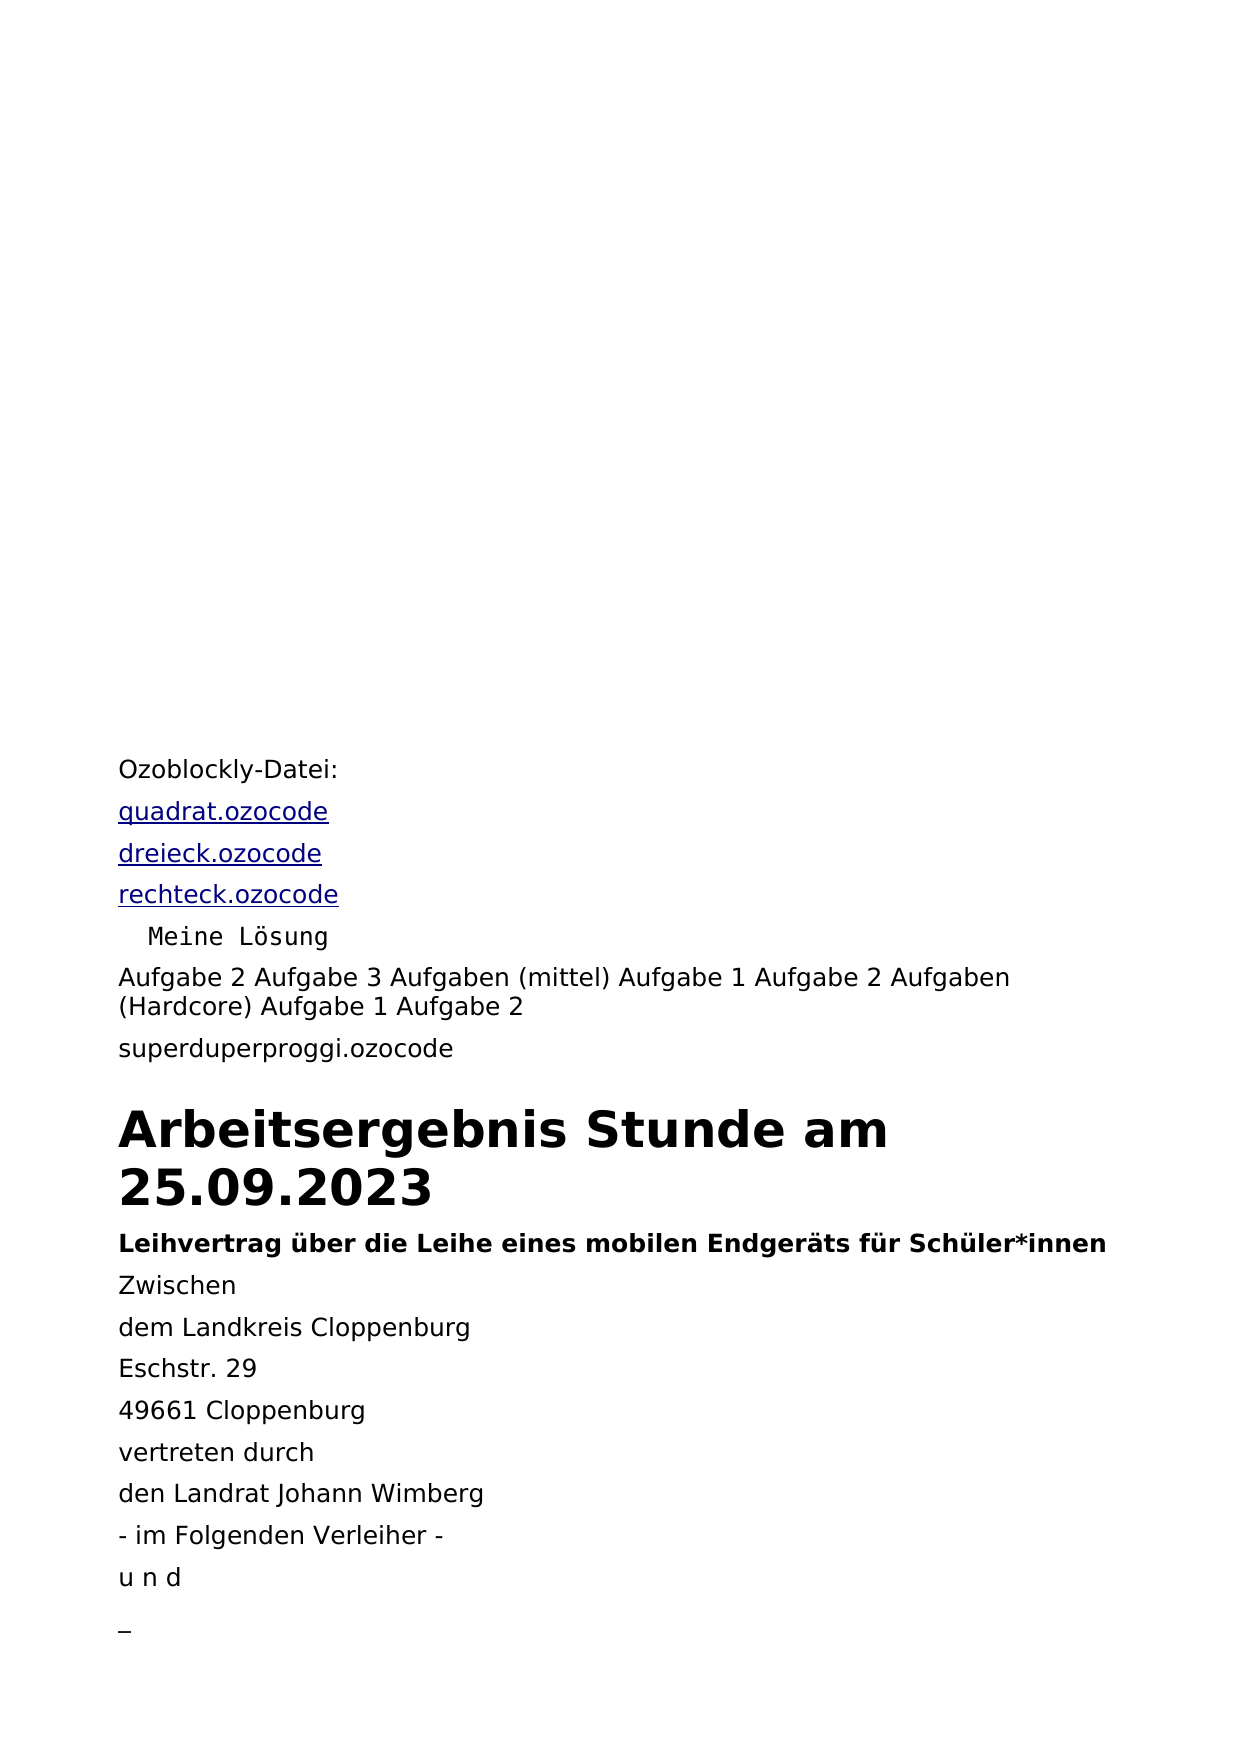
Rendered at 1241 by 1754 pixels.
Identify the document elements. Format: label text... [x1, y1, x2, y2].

text rechteck.ozocode [118, 881, 1122, 910]
text Leihvertrag über die Leihe eines mobilen Endgeräts für Schüler*innen [118, 1230, 1122, 1259]
text 49661 Cloppenburg [118, 1396, 1122, 1426]
text quadrat.ozocode [118, 797, 1122, 826]
text vertreten durch [118, 1438, 1122, 1467]
text Meine Lösung [118, 922, 1122, 951]
text Zwischen [118, 1271, 1122, 1301]
text u n d [118, 1563, 1122, 1592]
text superduperproggi.ozocode [118, 1034, 1122, 1063]
text dreieck.ozocode [118, 839, 1122, 868]
text - im Folgenden Verleiher - [118, 1521, 1122, 1551]
text _ [118, 1605, 1122, 1634]
text Aufgabe 2 Aufgabe 3 Aufgaben (mittel) Aufgabe 1 Aufgabe 2 Aufgaben (Hardcore) Aufgabe 1 Aufgabe 2 [118, 963, 1122, 1022]
subtitle Arbeitsergebnis Stunde am 25.09.2023 [118, 1101, 1122, 1217]
text Ozoblockly-Datei: [118, 756, 1122, 785]
text dem Landkreis Cloppenburg [118, 1313, 1122, 1342]
text Eschstr. 29 [118, 1355, 1122, 1384]
text den Landrat Johann Wimberg [118, 1480, 1122, 1509]
